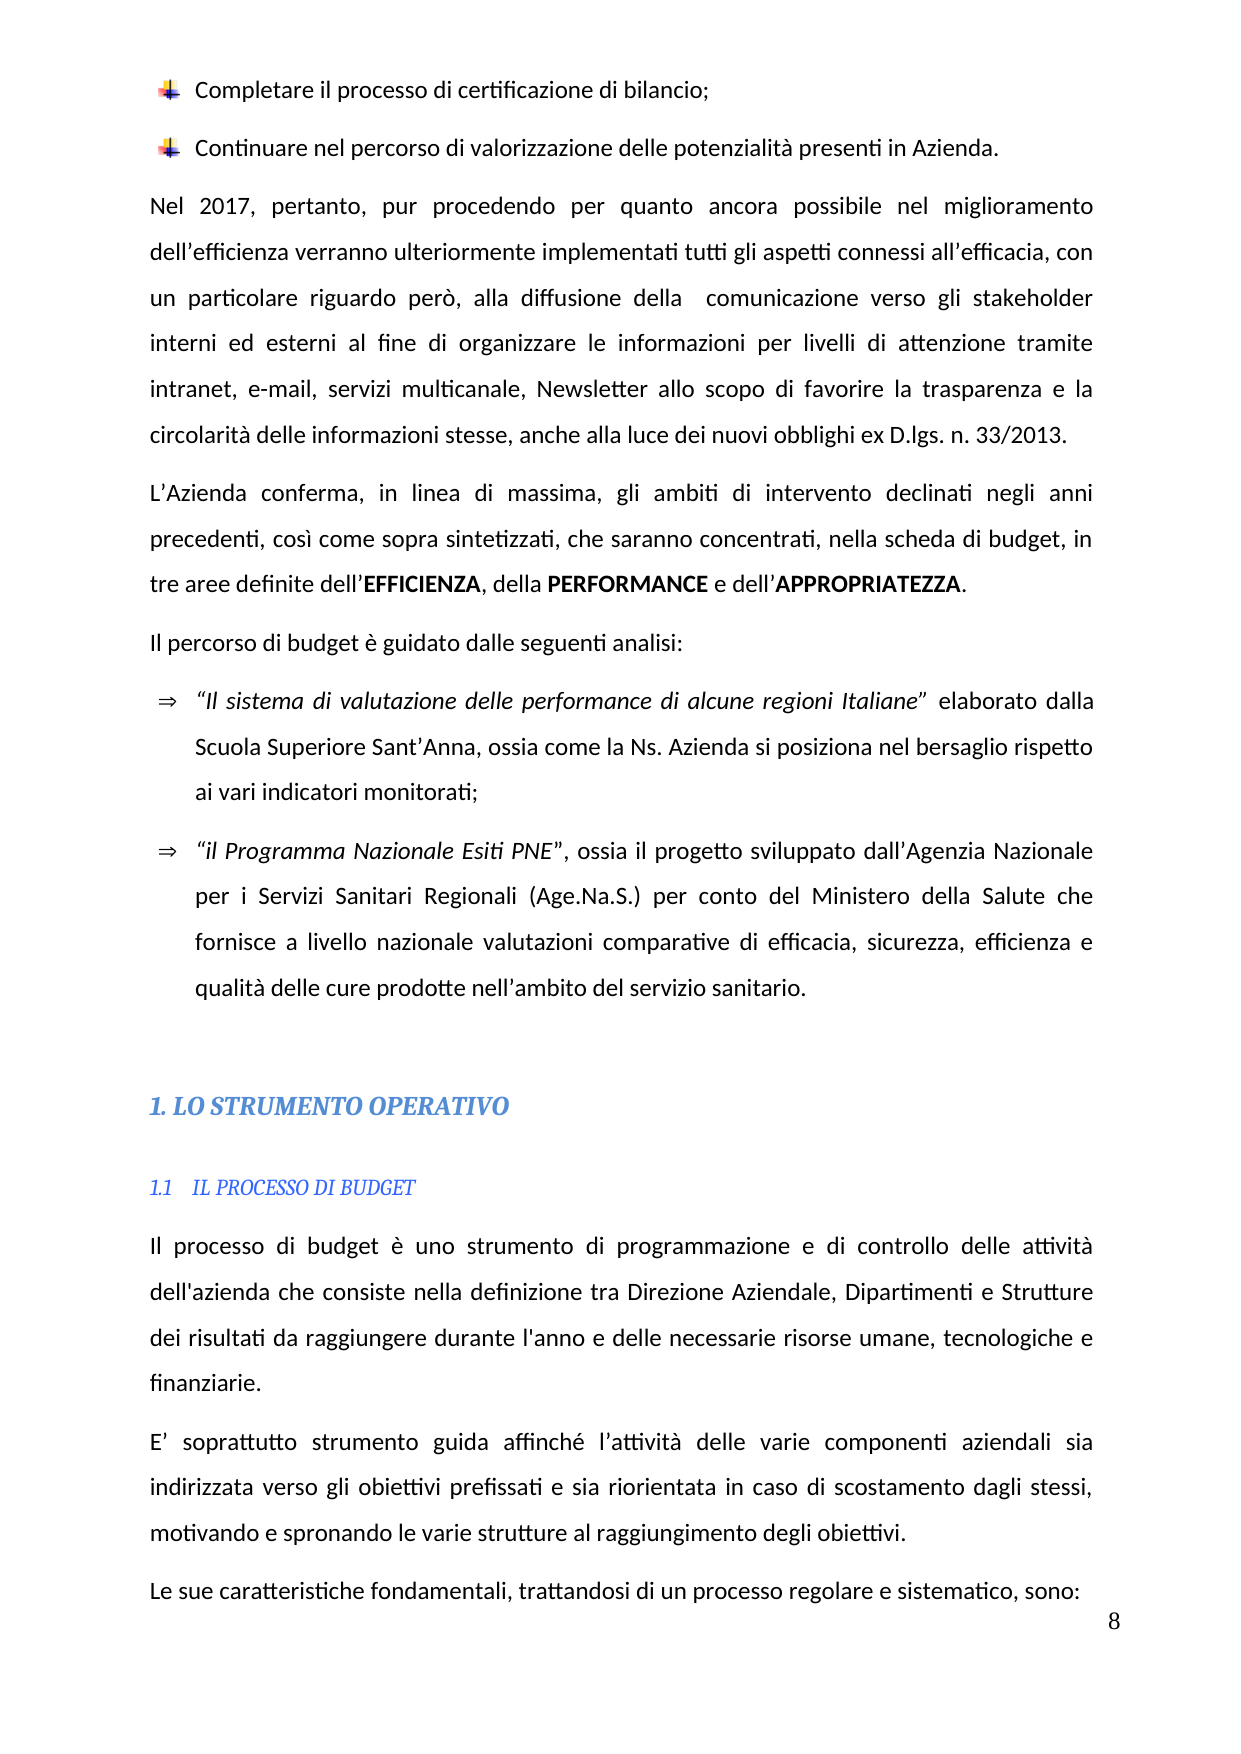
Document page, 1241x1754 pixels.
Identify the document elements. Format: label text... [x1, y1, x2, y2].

text L’Azienda conferma, in linea di massima, gli ambiti di intervento declinati negli anni precedenti, così come sopra sintetizzati, che saranno concentrati, nella scheda di budget, in tre aree definite dell’EFFICIENZA, della PERFORMANCE e dell’APPROPRIATEZZA. [149, 477, 1094, 599]
text Il percorso di budget è guidato dalle seguenti analisi: [149, 627, 1094, 657]
text Nel 2017, pertanto, pur procedendo per quanto ancora possibile nel miglioramento dell’efficienza verranno ulteriormente implementati tutti gli aspetti connessi all’efficacia, con un particolare riguardo però, alla diffusione della comunicazione verso gli stakeholder interni ed esterni al fine di organizzare le informazioni per livelli di attenzione tramite intranet, e-mail, servizi multicanale, Newsletter allo scopo di favorire la trasparenza e la circolarità delle informazioni stesse, anche alla luce dei nuovi obblighi ex D.lgs. n. 33/2013. [149, 190, 1094, 449]
list “il Programma Nazionale Esiti PNE”, ossia il progetto sviluppato dall’Agenzia Nazionale per i Servizi Sanitari Regionali (Age.Na.S.) per conto del Ministero della Salute che fornisce a livello nazionale valutazioni comparative di efficacia, sicurezza, efficienza e qualità delle cure prodotte nell’ambito del servizio sanitario. [157, 835, 1094, 1002]
text 1.1 IL PROCESSO DI BUDGET [149, 1175, 1094, 1201]
list Continuare nel percorso di valorizzazione delle potenzialità presenti in Azienda. [157, 132, 1094, 163]
list “Il sistema di valutazione delle performance di alcune regioni Italiane” elaborato dalla Scuola Superiore Sant’Anna, ossia come la Ns. Azienda si posiziona nel bersaglio rispetto ai vari indicatori monitorati; [157, 685, 1094, 807]
list Completare il processo di certificazione di bilancio; [157, 74, 1094, 104]
text Il processo di budget è uno strumento di programmazione e di controllo delle attività dell'azienda che consiste nella definizione tra Direzione Aziendale, Dipartimenti e Strutture dei risultati da raggiungere durante l'anno e delle necessarie risorse umane, tecnologiche e finanziarie. [149, 1230, 1094, 1398]
text 1. LO STRUMENTO OPERATIVO [149, 1091, 1094, 1122]
text Le sue caratteristiche fondamentali, trattandosi di un processo regolare e sistematico, sono: [149, 1575, 1094, 1606]
text E’ soprattutto strumento guida affinché l’attività delle varie componenti aziendali sia indirizzata verso gli obiettivi prefissati e sia riorientata in caso di scostamento dagli stessi, motivando e spronando le varie strutture al raggiungimento degli obiettivi. [149, 1426, 1094, 1548]
